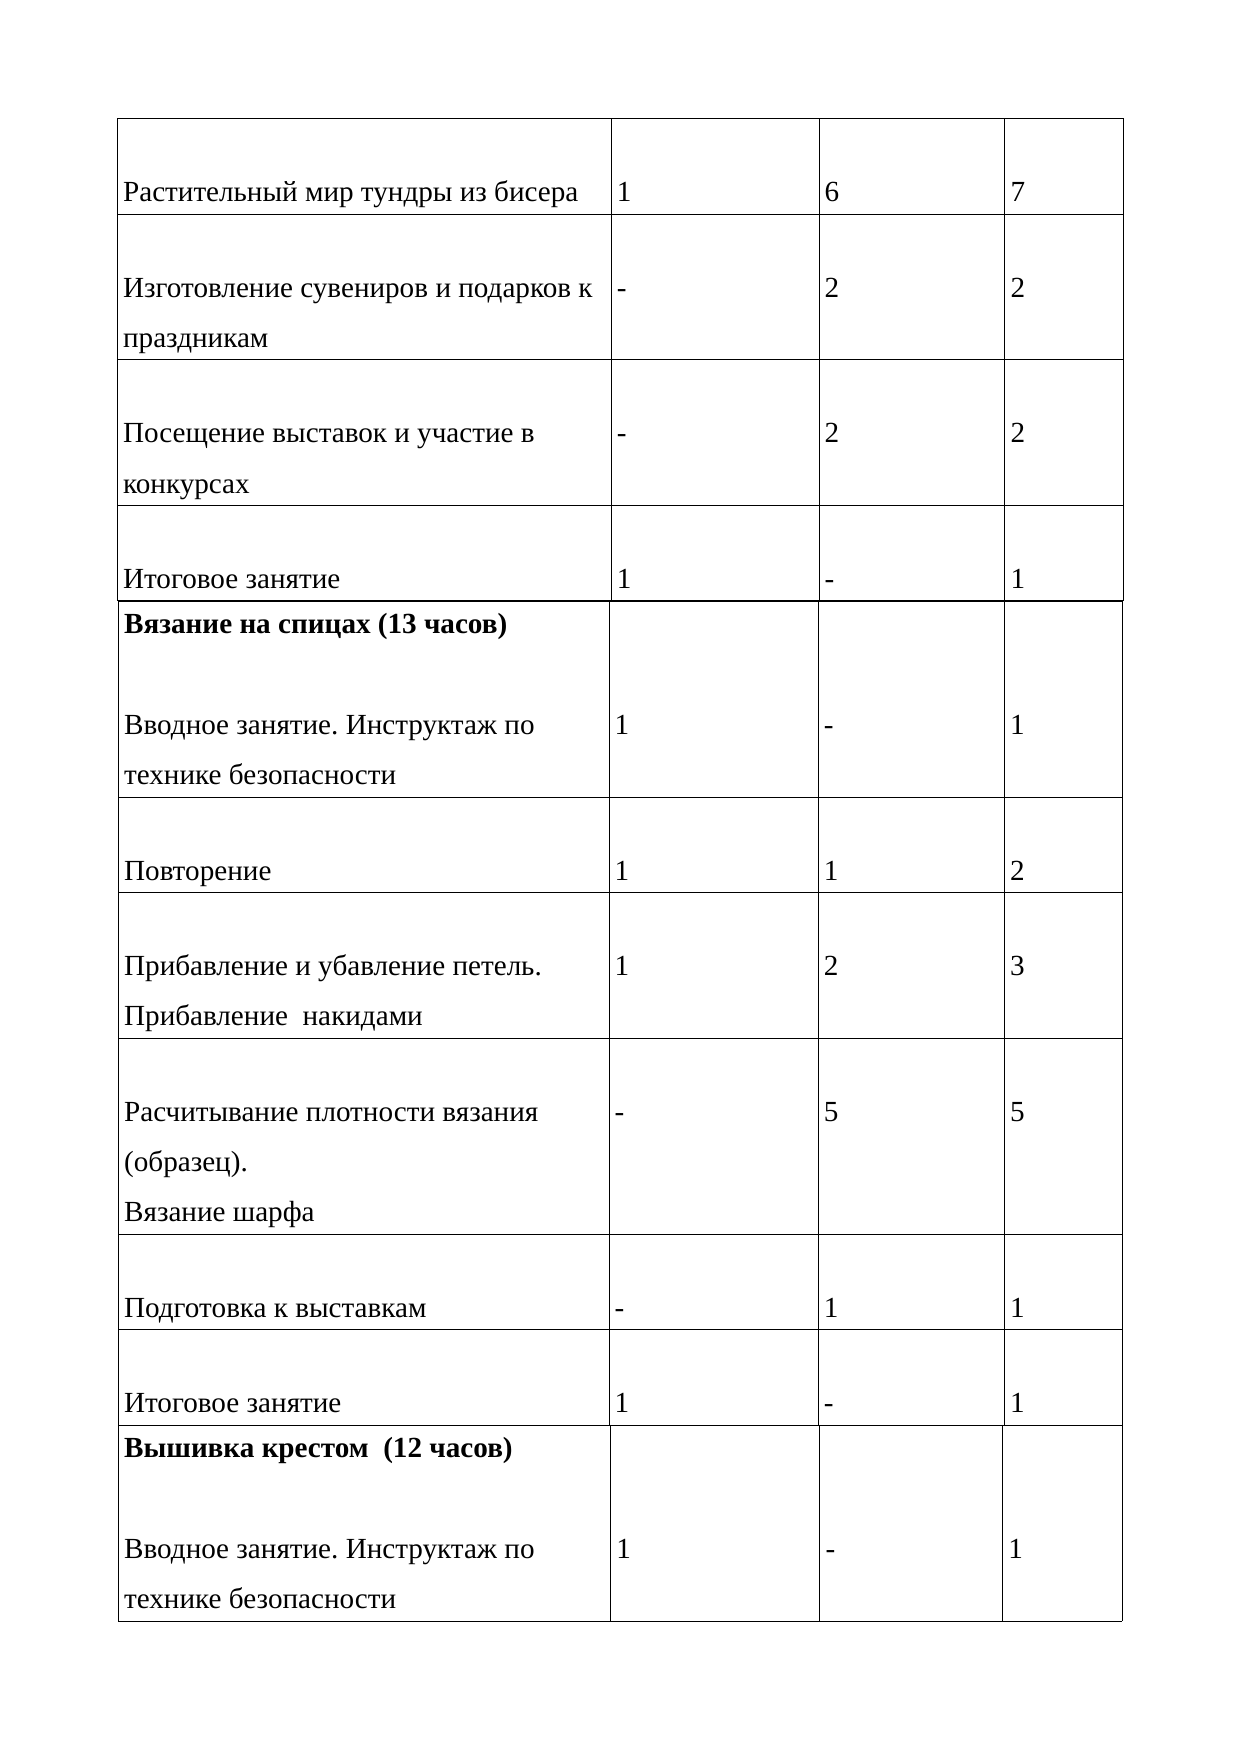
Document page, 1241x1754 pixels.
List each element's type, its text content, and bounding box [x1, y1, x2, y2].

table_header 1 [610, 602, 818, 797]
table_header Вышивка крестом (12 часов) Вводное занятие. Инструктаж по технике безопасности [119, 1426, 610, 1621]
table_cell 1 [1005, 1235, 1122, 1329]
table_cell 1 [1005, 1330, 1122, 1424]
table_header - [820, 1426, 1002, 1621]
table_cell Итоговое занятие [119, 1330, 609, 1424]
table_cell Прибавление и убавление петель. Прибавление накидами [119, 893, 609, 1038]
table_cell 1 [612, 506, 819, 600]
table_cell 3 [1005, 893, 1122, 1038]
table_cell 2 [820, 360, 1004, 505]
table_cell 7 [1005, 119, 1123, 213]
table_cell 5 [819, 1039, 1004, 1234]
table_cell 1 [610, 798, 818, 892]
table_cell - [819, 1330, 1004, 1424]
table_cell 2 [1005, 798, 1122, 892]
table_cell 1 [612, 119, 819, 213]
table_cell 6 [820, 119, 1004, 213]
table_cell - [612, 215, 819, 359]
table_cell Повторение [119, 798, 609, 892]
table_cell 1 [1005, 506, 1123, 600]
table_cell - [610, 1039, 818, 1234]
table_cell 2 [1005, 360, 1123, 505]
table_cell 2 [820, 215, 1004, 359]
table_header 1 [611, 1426, 819, 1621]
table_cell - [610, 1235, 818, 1329]
table_header 1 [1003, 1426, 1122, 1621]
table_header - [819, 602, 1004, 797]
table_header Вязание на спицах (13 часов) Вводное занятие. Инструктаж по технике безопасности [119, 602, 609, 797]
table_cell Расчитывание плотности вязания (образец). Вязание шарфа [119, 1039, 609, 1234]
table_cell 2 [819, 893, 1004, 1038]
table_cell 2 [1005, 215, 1123, 359]
table_cell Изготовление сувениров и подарков к праздникам [118, 215, 611, 359]
table_cell 1 [819, 798, 1004, 892]
table_cell 1 [819, 1235, 1004, 1329]
table_cell Итоговое занятие [118, 506, 611, 600]
table_cell - [820, 506, 1004, 600]
table_cell 1 [610, 893, 818, 1038]
table_cell 1 [610, 1330, 818, 1424]
table_header 1 [1005, 602, 1122, 797]
table_cell Посещение выставок и участие в конкурсах [118, 360, 611, 505]
table_cell Подготовка к выставкам [119, 1235, 609, 1329]
table_cell - [612, 360, 819, 505]
table_cell 5 [1005, 1039, 1122, 1234]
table_cell Растительный мир тундры из бисера [118, 119, 611, 213]
